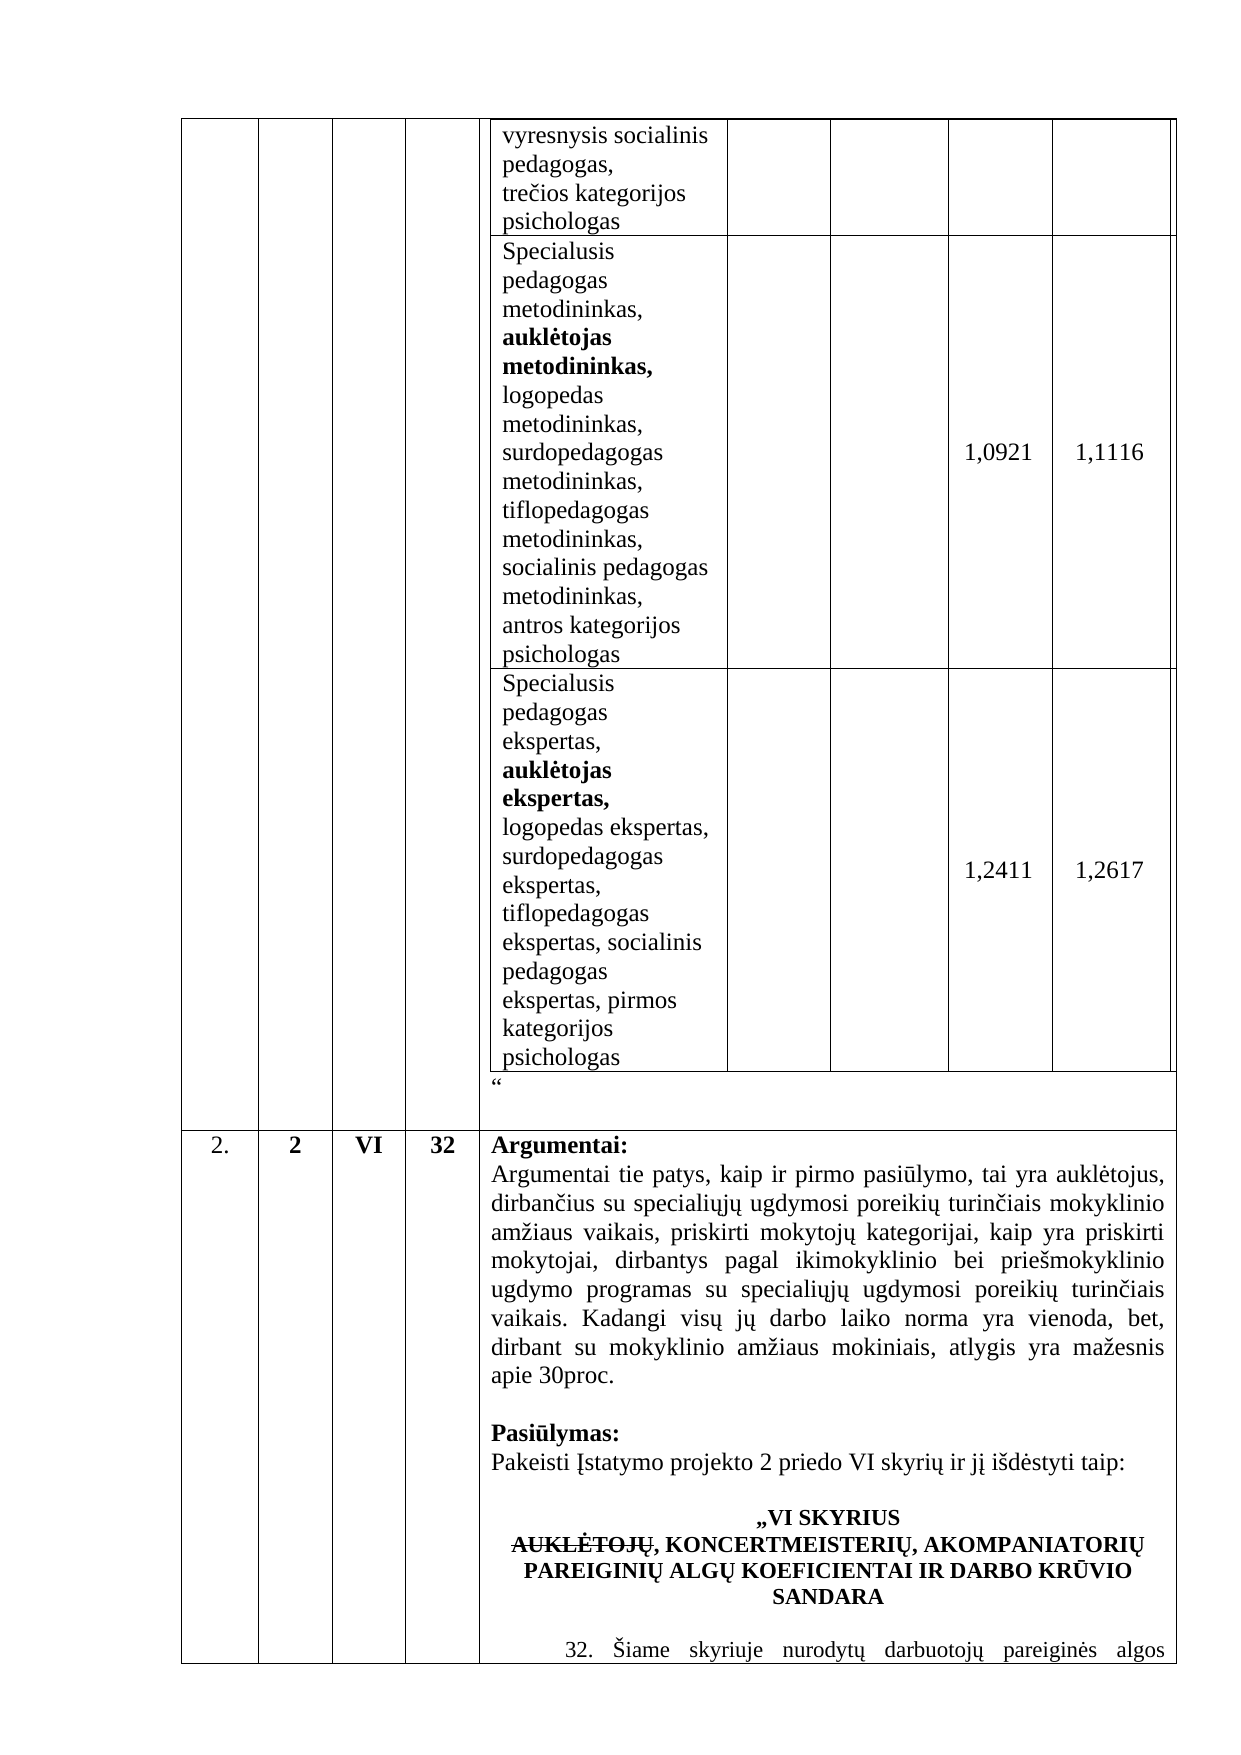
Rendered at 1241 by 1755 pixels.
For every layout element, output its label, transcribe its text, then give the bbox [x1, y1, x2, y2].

table_cell Specialusis pedagogas metodininkas, auklėtojas metodininkas, logopedas metodininkas, surdopedagogas metodininkas, tiflopedagogas metodininkas, socialinis pedagogas metodininkas, antros kategorijos psichologas [491, 236, 727, 667]
table_cell 1,1471 [1171, 236, 1176, 667]
table_cell [259, 119, 332, 1129]
table_cell [831, 120, 948, 235]
table_cell Specialusis pedagogas ekspertas, auklėtojas ekspertas, logopedas ekspertas, surdopedagogas ekspertas, tiflopedagogas ekspertas, socialinis pedagogas ekspertas, pirmos kategorijos psichologas [491, 669, 727, 1071]
table_cell 1,1116 [1053, 236, 1170, 667]
table_cell [1053, 120, 1170, 235]
table_cell 2. [182, 1131, 258, 1662]
table_cell [728, 120, 830, 235]
table_cell Argumentai: Pagal Lietuvos Respublikos valstybės ir savivaldybių įstaigų darbuotojų darbo apmokėjimo ir komisijų narių atlygio už darbą įstatymą ilgą laiką auklėtojų, dirbančių su mokyklinio amžiaus vaikais bendrojo ugdymo mokyklose (grupėse), skirtose mokiniams, dėl įgimtų ar įgytų sutrikimų turintiems didelių ar labai didelių specialiųjų ugdymosi poreikių, koeficientai buvo tokie patys kaip ir priešmokyklinio ugdymo pedagogų ir ikimokyklinio ugdymo meninio ugdymo mokytojų. Nuo 2021 lapkričio 25 d. jų koeficientai liko kaip koncertmeisterių, akompaniatorių, nors meninio ugdymo mokytojų, auklėtojų, dirbančių pagal ikimokyklinio ir (arba) priešmokyklinio ugdymo programą, koeficientai buvo prilyginti mokytojų koeficientams. Auklėtojai, dirbantys pagal ikimokyklinio ir (arba) priešmokyklinio ugdymo programas, buvo pervadinti mokytojais ir pagal šiuo metu galiojančius teisės aktus toje pačioje specialiojoje įstaigoje dirbančių ikimokyklinio ar priešmokyklinio ugdymo mokytojų ir su mokyklinio amžiaus mokiniais dirbančių auklėtojų koeficientai skiriasi 30proc. Toks koeficientų skirtumas yra nepagrįstas, nes auklėtojų darbas su mokyklinio amžiaus specialiųjų ugdymosi poreikių turinčiais vaikais yra toks pat svarbus ir reikalingas kaip ir priešmokyklinio ugdymo mokytojų darbas. Auklėtojai, dirbantys specialiosiose mokyklose, ne tik tęsia ugdymo procesą popietinėje veikloje, bet ir įgyvendina mokinių individualias ugdymo programas, skirtas sutrikusių funkcijų, savarankiškumo, savitvarkos įgūdžių ugdymui. Programų įgyvendinimui naudoja struktūruotas dienotvarkes, įgūdžių mokymo sekas, ugdo savarankiškumo, savitvarkos, higienos įgūdžius. Dėl labai mažų auklėtojų koeficientų specialiosioms mokykloms itin sudėtinga rasti popietinės veiklos auklėtojų, todėl, sprendžiant susidariusią problemą, siūlau auklėtojų, dirbančių su mokyklinio amžiaus vaikais bendrojo ugdymo mokyklose (grupėse), skirtose mokiniams, dėl įgimtų ar įgytų sutrikimų turintiems didelių ar labai didelių specialiųjų ugdymosi poreikių, koeficientus prilyginti mokytojų, dirbančių pagal ikimokyklinio ir priešmokyklinio ugdymo programą mokyklose (priešmokyklinio ugdymo grupėse), skirtose mokiniams, dėl įgimtų ar įgytų sutrikimų turintiems didelių ar labai didelių specialiųjų ugdymosi poreikių, sanatorijų mokyklose (priešmokyklinio ugdymo grupėse). Pasiūlymas: Pakeisti Įstatymo projekto 2 priedo V skyrių ir jį išdėstyti taip: „V SKYRIUS PSICHOLOGŲ ASISTENTŲ, PSICHOLOGŲ, SOCIALINIŲ PEDAGOGŲ IR ŠVIETIMO PAGALBOS ĮSTAIGOSE DIRBANČIŲ SPECIALIŲJŲ PEDAGOGŲ, AUKLĖTOJŲ, LOGOPEDŲ, SURDOPEDAGOGŲ IR TIFLOPEDAGOGŲ PAREIGINIŲ ALGŲ KOEFICIENTAI IR DARBO KRŪVIO SANDARA 28. Šiame skyriuje nurodytų darbuotojų pareiginės algos koeficientai: “ [480, 119, 1176, 1129]
table_cell [728, 669, 830, 1071]
table_cell 1,2938 [1171, 669, 1176, 1071]
table_cell 1,0921 [949, 236, 1052, 667]
table_cell 1,0715 [1171, 120, 1176, 235]
table_cell 1,2617 [1053, 669, 1170, 1071]
table_cell [182, 119, 258, 1129]
table_cell [333, 119, 405, 1129]
table_cell [728, 236, 830, 667]
table_cell [949, 120, 1052, 235]
table_cell [831, 236, 948, 667]
table_cell Argumentai: Argumentai tie patys, kaip ir pirmo pasiūlymo, tai yra auklėtojus, dirbančius su specialiųjų ugdymosi poreikių turinčiais mokyklinio amžiaus vaikais, priskirti mokytojų kategorijai, kaip yra priskirti mokytojai, dirbantys pagal ikimokyklinio bei priešmokyklinio ugdymo programas su specialiųjų ugdymosi poreikių turinčiais vaikais. Kadangi visų jų darbo laiko norma yra vienoda, bet, dirbant su mokyklinio amžiaus mokiniais, atlygis yra mažesnis apie 30proc. Pasiūlymas: Pakeisti Įstatymo projekto 2 priedo VI skyrių ir jį išdėstyti taip: „VI SKYRIUS AUKLĖTOJŲ, KONCERTMEISTERIŲ, AKOMPANIATORIŲ PAREIGINIŲ ALGŲ KOEFICIENTAI IR DARBO KRŪVIO SANDARA 32. Šiame skyriuje nurodytų darbuotojų pareiginės algos koeficientai: (pareiginės algos (atlyginimo) baziniais dydžiais) “ [480, 1131, 1176, 1662]
table_cell 32 [406, 1131, 479, 1662]
table_cell vyresnysis socialinis pedagogas, trečios kategorijos psichologas [491, 120, 727, 235]
table_cell VI [333, 1131, 405, 1662]
table_cell [406, 119, 479, 1129]
table_cell 1,2411 [949, 669, 1052, 1071]
table_cell 2 [259, 1131, 332, 1662]
table_cell [831, 669, 948, 1071]
